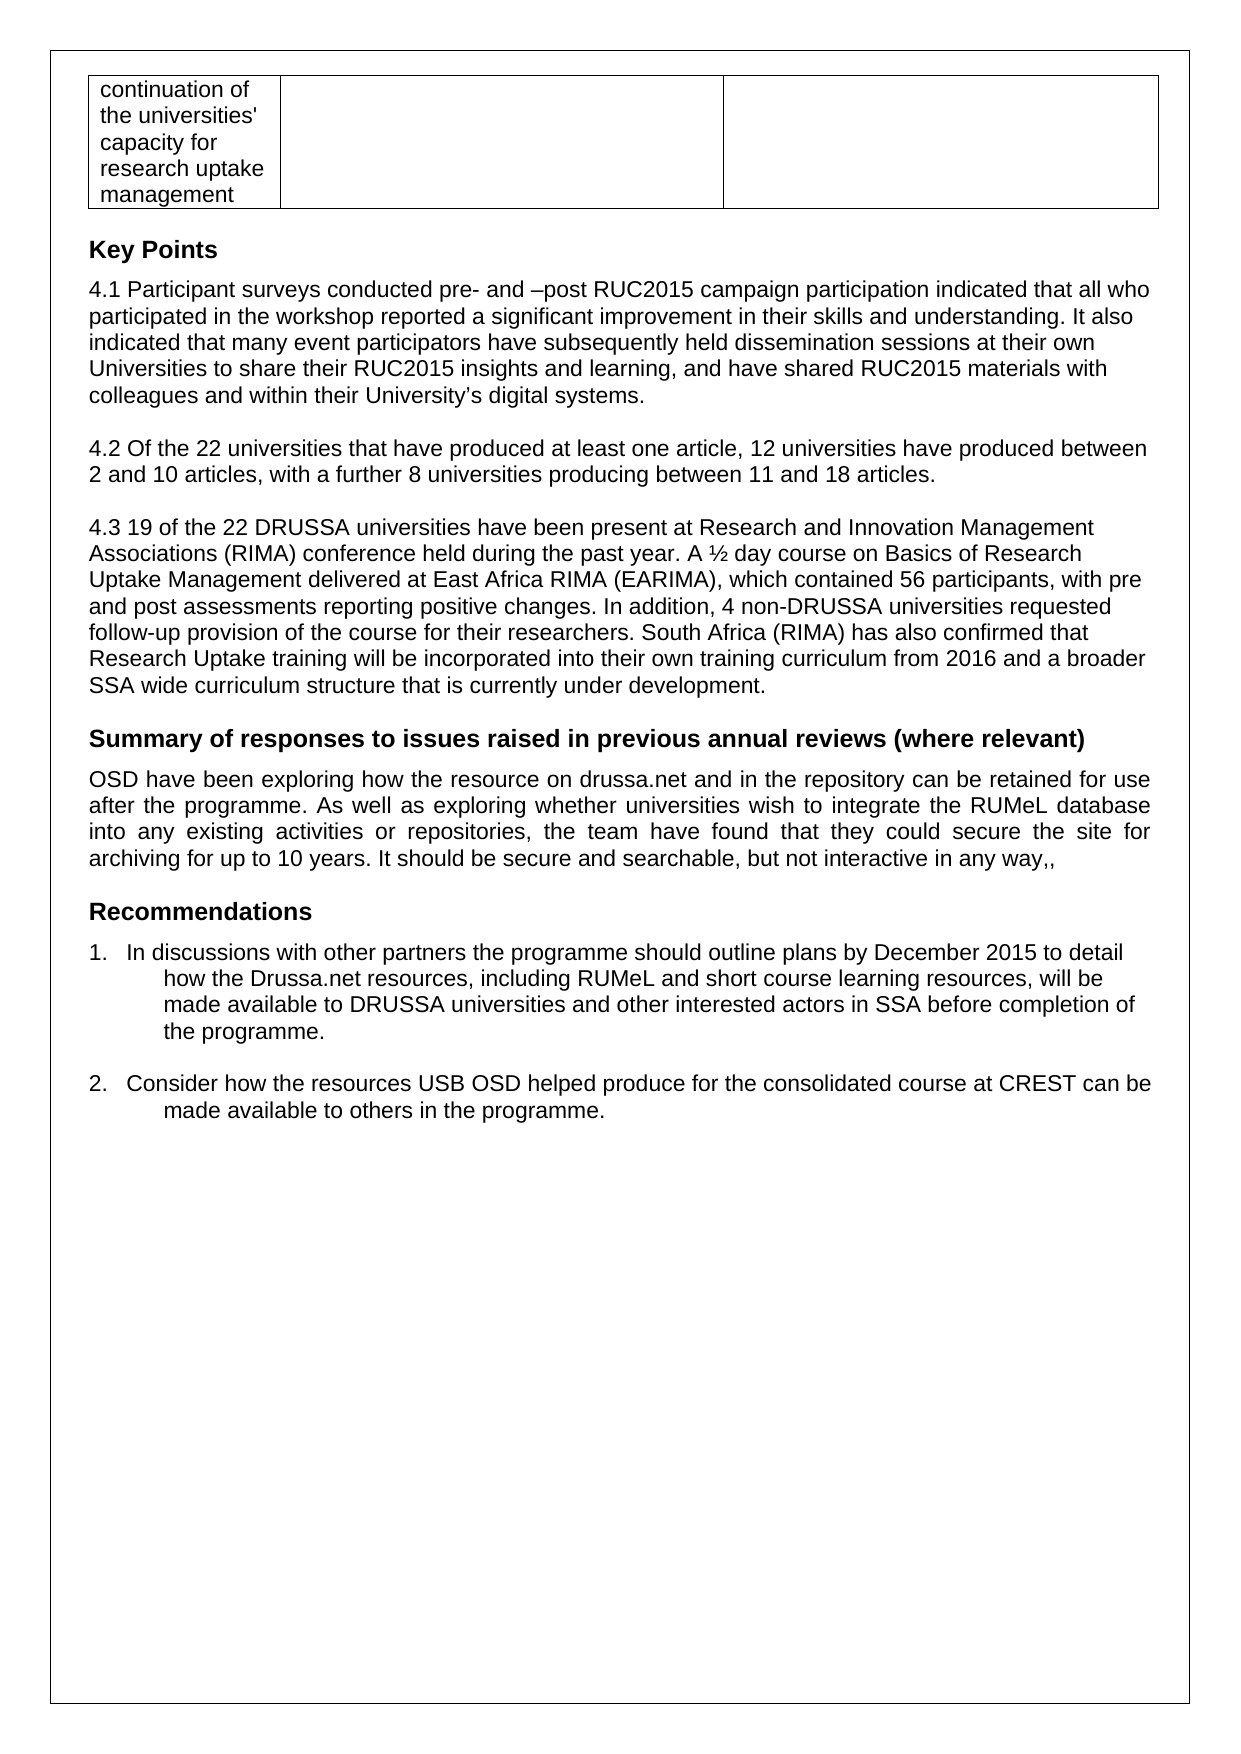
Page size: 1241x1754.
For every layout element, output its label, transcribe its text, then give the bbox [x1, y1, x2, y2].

list In discussions with other partners the programme should outline plans by December 2015 to detail how the Drussa.net resources, including RUMeL and short course learning resources, will be made available to DRUSSA universities and other interested actors in SSA before completion of the programme. [89, 939, 1152, 1044]
text 4.2 Of the 22 universities that have produced at least one article, 12 universities have produced between 2 and 10 articles, with a further 8 universities producing between 11 and 18 articles. [89, 434, 1152, 487]
text OSD have been exploring how the resource on drussa.net and in the repository can be retained for use after the programme. As well as exploring whether universities wish to integrate the RUMeL database into any existing activities or repositories, the team have found that they could secure the site for archiving for up to 10 years. It should be secure and searchable, but not interactive in any way,, [89, 766, 1152, 871]
subtitle Summary of responses to issues raised in previous annual reviews (where relevant) [89, 724, 1152, 753]
subtitle Key Points [89, 235, 1152, 264]
list Consider how the resources USB OSD helped produce for the consolidated course at CREST can be made available to others in the programme. [89, 1070, 1152, 1123]
subtitle Recommendations [89, 897, 1152, 926]
table_cell [724, 76, 1158, 208]
text 4.3 19 of the 22 DRUSSA universities have been present at Research and Innovation Management Associations (RIMA) conference held during the past year. A ½ day course on Basics of Research Uptake Management delivered at East Africa RIMA (EARIMA), which contained 56 participants, with pre and post assessments reporting positive changes. In addition, 4 non-DRUSSA universities requested follow-up provision of the course for their researchers. South Africa (RIMA) has also confirmed that Research Uptake training will be incorporated into their own training curriculum from 2016 and a broader SSA wide curriculum structure that is currently under development. [89, 513, 1152, 698]
table_cell continuation of the universities' capacity for research uptake management [89, 76, 280, 208]
text 4.1 Participant surveys conducted pre- and –post RUC2015 campaign participation indicated that all who participated in the workshop reported a significant improvement in their skills and understanding. It also indicated that many event participators have subsequently held dissemination sessions at their own Universities to share their RUC2015 insights and learning, and have shared RUC2015 materials with colleagues and within their University’s digital systems. [89, 276, 1152, 408]
table_cell [281, 76, 723, 208]
